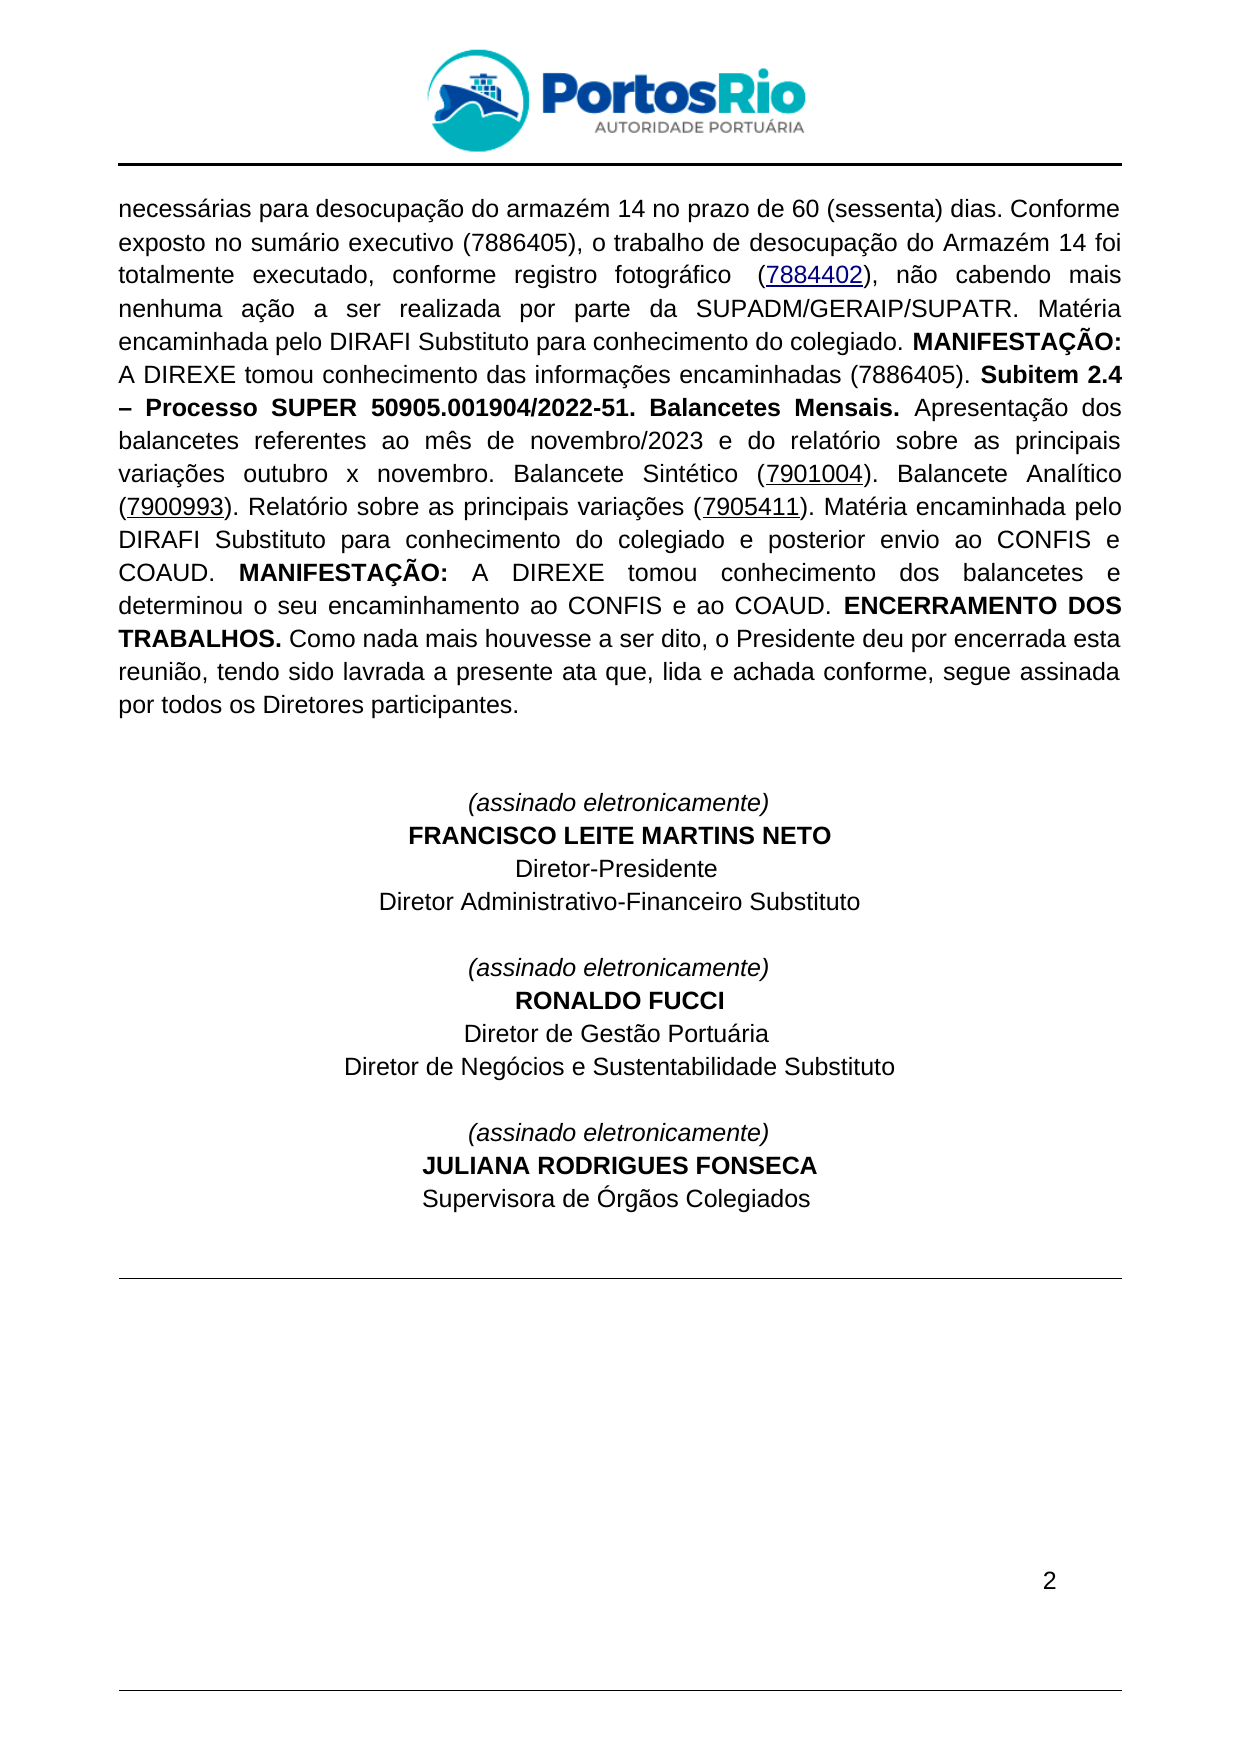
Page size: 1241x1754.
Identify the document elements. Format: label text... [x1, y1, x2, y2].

text RONALDO FUCCI [119, 921, 1121, 954]
text Diretor Administrativo-Financeiro Substituto [119, 822, 1121, 888]
text (assinado eletronicamente) [119, 1053, 1121, 1086]
text FRANCISCO LEITE MARTINS NETO [119, 756, 1121, 789]
text Diretor-Presidente [119, 789, 1121, 822]
text necessárias para desocupação do armazém 14 no prazo de 60 (sessenta) dias. Conforme exposto no sumário executivo (7886405), o trabalho de desocupação do Armazém 14 foi totalmente executado, conforme registro fotográfico (7884402), não cabendo mais nenhuma ação a ser realizada por parte da SUPADM/GERAIP/SUPATR. Matéria encaminhada pelo DIRAFI Substituto para conhecimento do colegiado. MANIFESTAÇÃO: A DIREXE tomou conhecimento das informações encaminhadas (7886405). Subitem 2.4 – Processo SUPER 50905.001904/2022-51. Balancetes Mensais. Apresentação dos balancetes referentes ao mês de novembro/2023 e do relatório sobre as principais variações outubro x novembro. Balancete Sintético (7901004). Balancete Analítico (7900993). Relatório sobre as principais variações (7905411). Matéria encaminhada pelo DIRAFI Substituto para conhecimento do colegiado e posterior envio ao CONFIS e COAUD. MANIFESTAÇÃO: A DIREXE tomou conhecimento dos balancetes e determinou o seu encaminhamento ao CONFIS e ao COAUD. ENCERRAMENTO DOS TRABALHOS. Como nada mais houvesse a ser dito, o Presidente deu por encerrada esta reunião, tendo sido lavrada a presente ata que, lida e achada conforme, segue assinada por todos os Diretores participantes. [118, 194, 1122, 718]
text Supervisora de Órgãos Colegiados [119, 1119, 1121, 1277]
text (assinado eletronicamente) [119, 888, 1121, 921]
text Diretor de Negócios e Sustentabilidade Substituto [119, 987, 1121, 1053]
text Diretor de Gestão Portuária [119, 954, 1121, 987]
text (assinado eletronicamente) [119, 724, 1121, 756]
text JULIANA RODRIGUES FONSECA [119, 1086, 1121, 1119]
